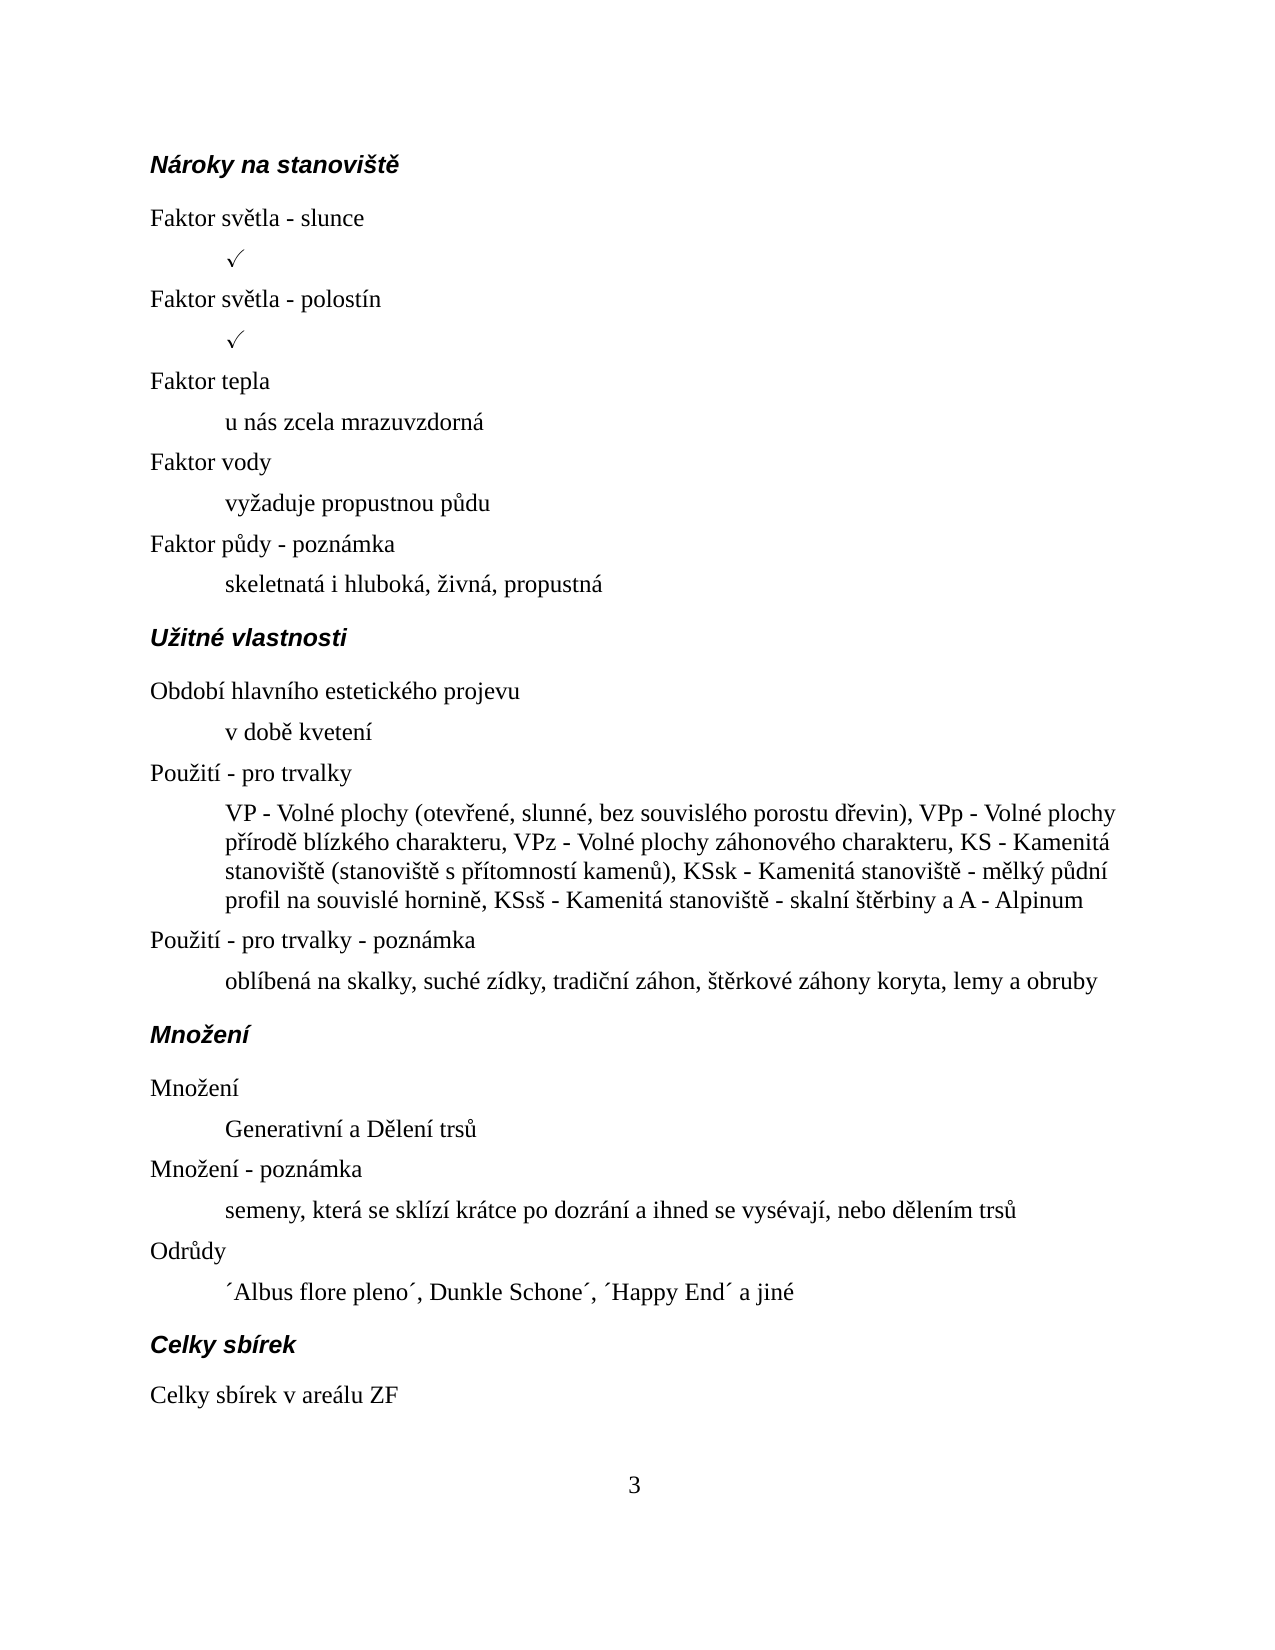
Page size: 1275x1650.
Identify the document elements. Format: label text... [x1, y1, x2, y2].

text Faktor půdy - poznámka [150, 529, 1125, 558]
text ✓ [225, 325, 1125, 354]
text Generativní a Dělení trsů [225, 1114, 1125, 1142]
subtitle Celky sbírek [150, 1330, 1125, 1359]
subtitle Nároky na stanoviště [150, 150, 1125, 178]
text Použití - pro trvalky - poznámka [150, 926, 1125, 954]
subtitle Množení [150, 1020, 1125, 1048]
text Použití - pro trvalky [150, 758, 1125, 787]
text Faktor vody [150, 447, 1125, 476]
text Celky sbírek v areálu ZF [150, 1380, 1125, 1409]
text VP - Volné plochy (otevřené, slunné, bez souvislého porostu dřevin), VPp - Volné plochy přírodě blízkého charakteru, VPz - Volné plochy záhonového charakteru, KS - Kamenitá stanoviště (stanoviště s přítomností kamenů), KSsk - Kamenitá stanoviště - mělký půdní profil na souvislé hornině, KSsš - Kamenitá stanoviště - skalní štěrbiny a A - Alpinum [225, 798, 1125, 913]
text semeny, která se sklízí krátce po dozrání a ihned se vysévají, nebo dělením trsů [225, 1195, 1125, 1224]
text Faktor světla - slunce [150, 203, 1125, 232]
text oblíbená na skalky, suché zídky, tradiční záhon, štěrkové záhony koryta, lemy a obruby [225, 966, 1125, 995]
text Faktor světla - polostín [150, 284, 1125, 313]
text Množení [150, 1073, 1125, 1102]
text Období hlavního estetického projevu [150, 676, 1125, 705]
text skeletnatá i hluboká, živná, propustná [225, 569, 1125, 598]
subtitle Užitné vlastnosti [150, 623, 1125, 652]
text u nás zcela mrazuvzdorná [225, 407, 1125, 435]
text Množení - poznámka [150, 1154, 1125, 1183]
text Faktor tepla [150, 366, 1125, 395]
text Odrůdy [150, 1236, 1125, 1265]
text vyžaduje propustnou půdu [225, 488, 1125, 517]
text ✓ [225, 244, 1125, 272]
text v době kvetení [225, 717, 1125, 746]
text ´Albus flore pleno´, Dunkle Schone´, ´Happy End´ a jiné [225, 1277, 1125, 1305]
